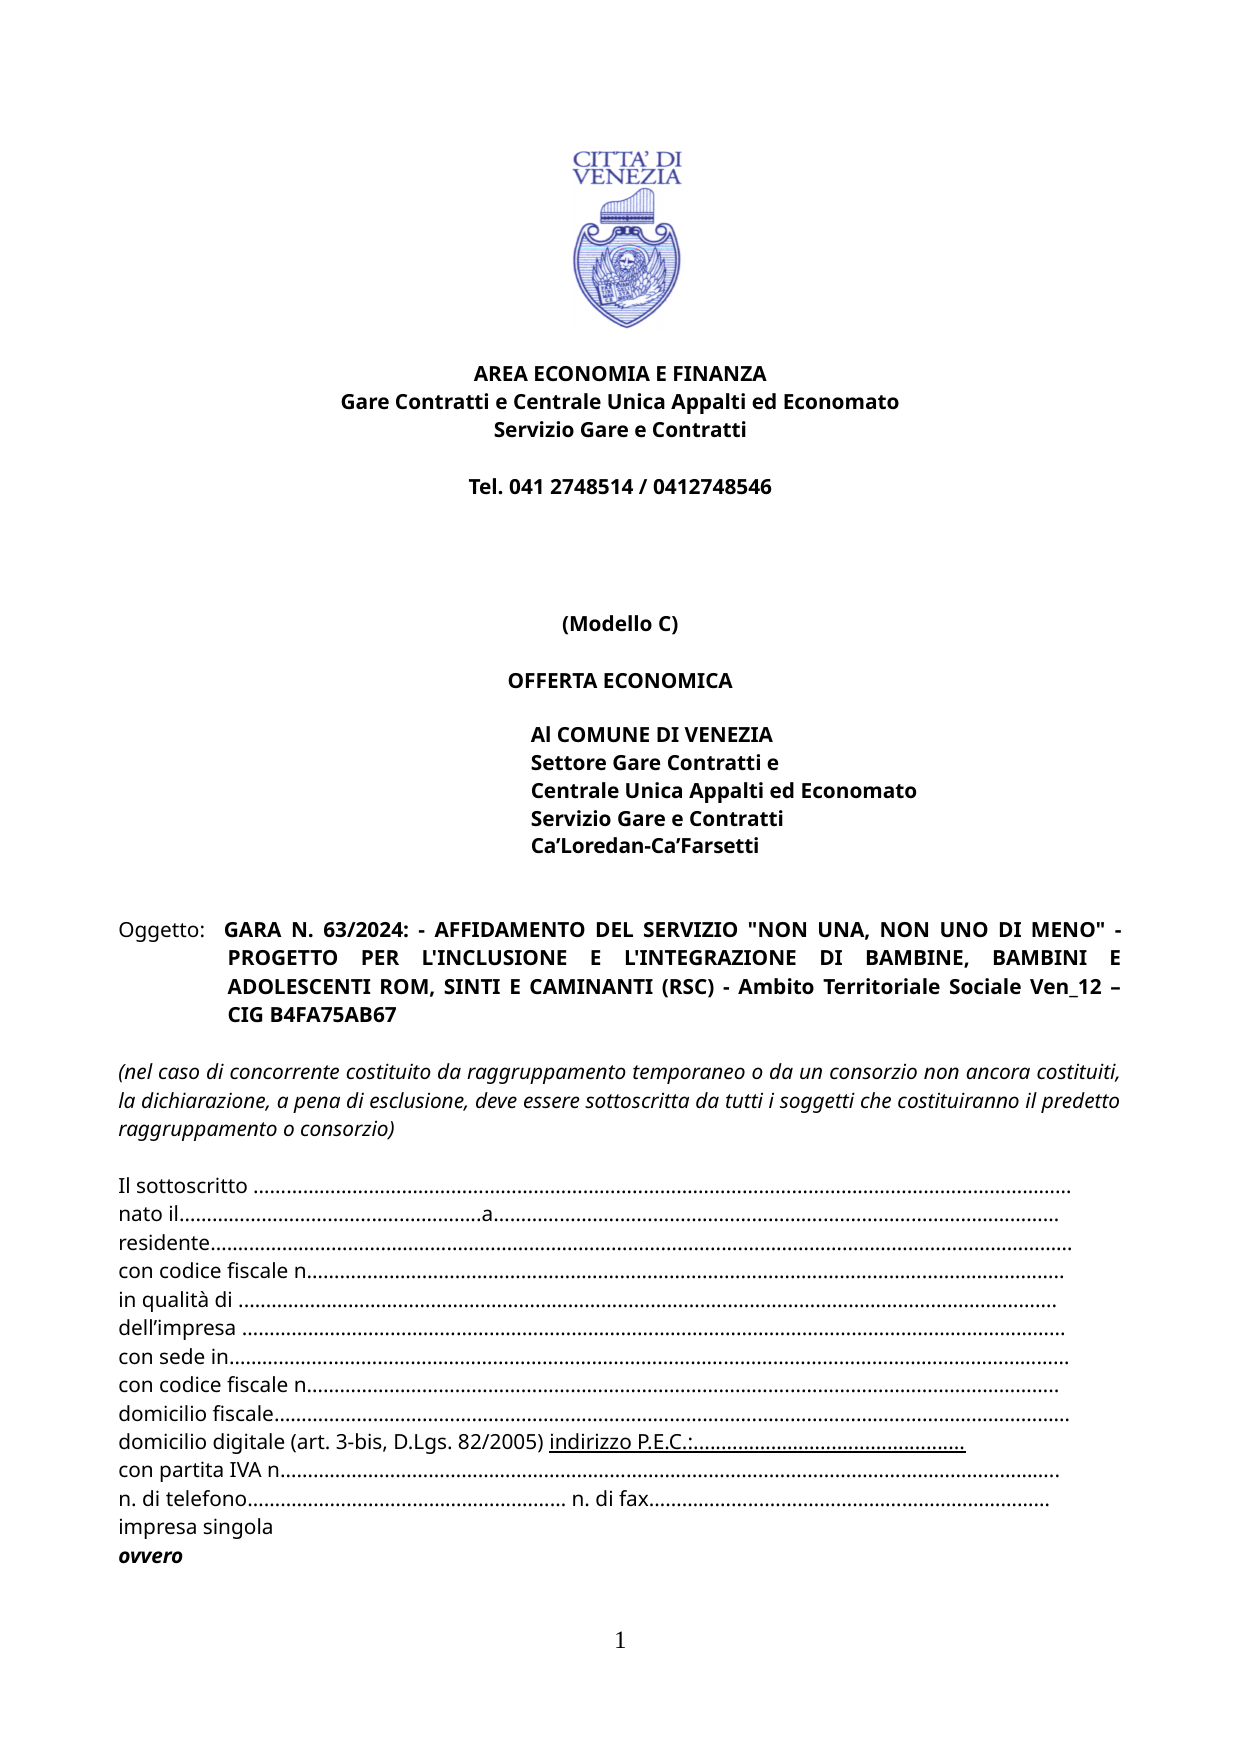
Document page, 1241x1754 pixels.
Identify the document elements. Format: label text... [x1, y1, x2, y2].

text Il sottoscritto ……………………………………………………………..…………………………………………………………………… [118, 1171, 1122, 1199]
text nato il……………………………...…..…………..a…………………..………………………………..…………………………………… [118, 1199, 1122, 1228]
text Centrale Unica Appalti ed Economato [531, 776, 1122, 804]
text Servizio Gare e Contratti [118, 416, 1122, 444]
subtitle Al COMUNE DI VENEZIA [531, 723, 1122, 748]
text Gare Contratti e Centrale Unica Appalti ed Economato [118, 387, 1122, 416]
text con codice fiscale n……………………………………………………………………………...……………………………………….. [118, 1370, 1122, 1399]
text Servizio Gare e Contratti [531, 804, 1122, 833]
text n. di telefono………………………...……………….……… n. di fax………………...…….……………………………………… [118, 1484, 1122, 1512]
text (nel caso di concorrente costituito da raggruppamento temporaneo o da un consorzio non ancora costituiti, la dichiarazione, a pena di esclusione, deve essere sottoscritta da tutti i soggetti che costituiranno il predetto raggruppamento o consorzio) [118, 1057, 1122, 1143]
text con codice fiscale n………………………………………………………………….…………………………………………………….. [118, 1256, 1122, 1285]
text ovvero [118, 1541, 1122, 1569]
text Tel. 041 2748514 / 0412748546 [118, 472, 1122, 501]
picture [571, 147, 686, 331]
text residente…….…………………………………………………………………………...……………………………………………………… [118, 1228, 1122, 1256]
text AREA ECONOMIA E FINANZA [118, 359, 1122, 387]
subtitle Ca’Loredan-Ca’Farsetti [531, 833, 1122, 858]
text domicilio fiscale…………………………………………………………………………….………………………………………………… [118, 1399, 1122, 1427]
text Oggetto: GARA N. 63/2024: - AFFIDAMENTO DEL SERVIZIO "NON UNA, NON UNO DI MENO" - PROGETTO PER L'INCLUSIONE E L'INTEGRAZIONE DI BAMBINE, BAMBINI E ADOLESCENTI ROM, SINTI E CAMINANTI (RSC) - Ambito Territoriale Sociale Ven_12 – CIG B4FA75AB67 [118, 915, 1122, 1029]
text impresa singola [118, 1512, 1122, 1541]
text OFFERTA ECONOMICA [118, 666, 1122, 694]
text domicilio digitale (art. 3-bis, D.Lgs. 82/2005) indirizzo P.E.C.:........…………….......................... [118, 1427, 1122, 1456]
text in qualità di ..…………………………………….……………………………………...……………………………………….…………. [118, 1285, 1122, 1313]
text dell’impresa …………………………………………………………………………………………………………………………………... [118, 1313, 1122, 1342]
text con partita IVA n……………………………………………………………………………..…………………………………………….. [118, 1456, 1122, 1484]
text (Modello C) [118, 609, 1122, 637]
text con sede in…………………………………………………………………………………...………………………………………………… [118, 1342, 1122, 1370]
text Settore Gare Contratti e [531, 748, 1122, 776]
